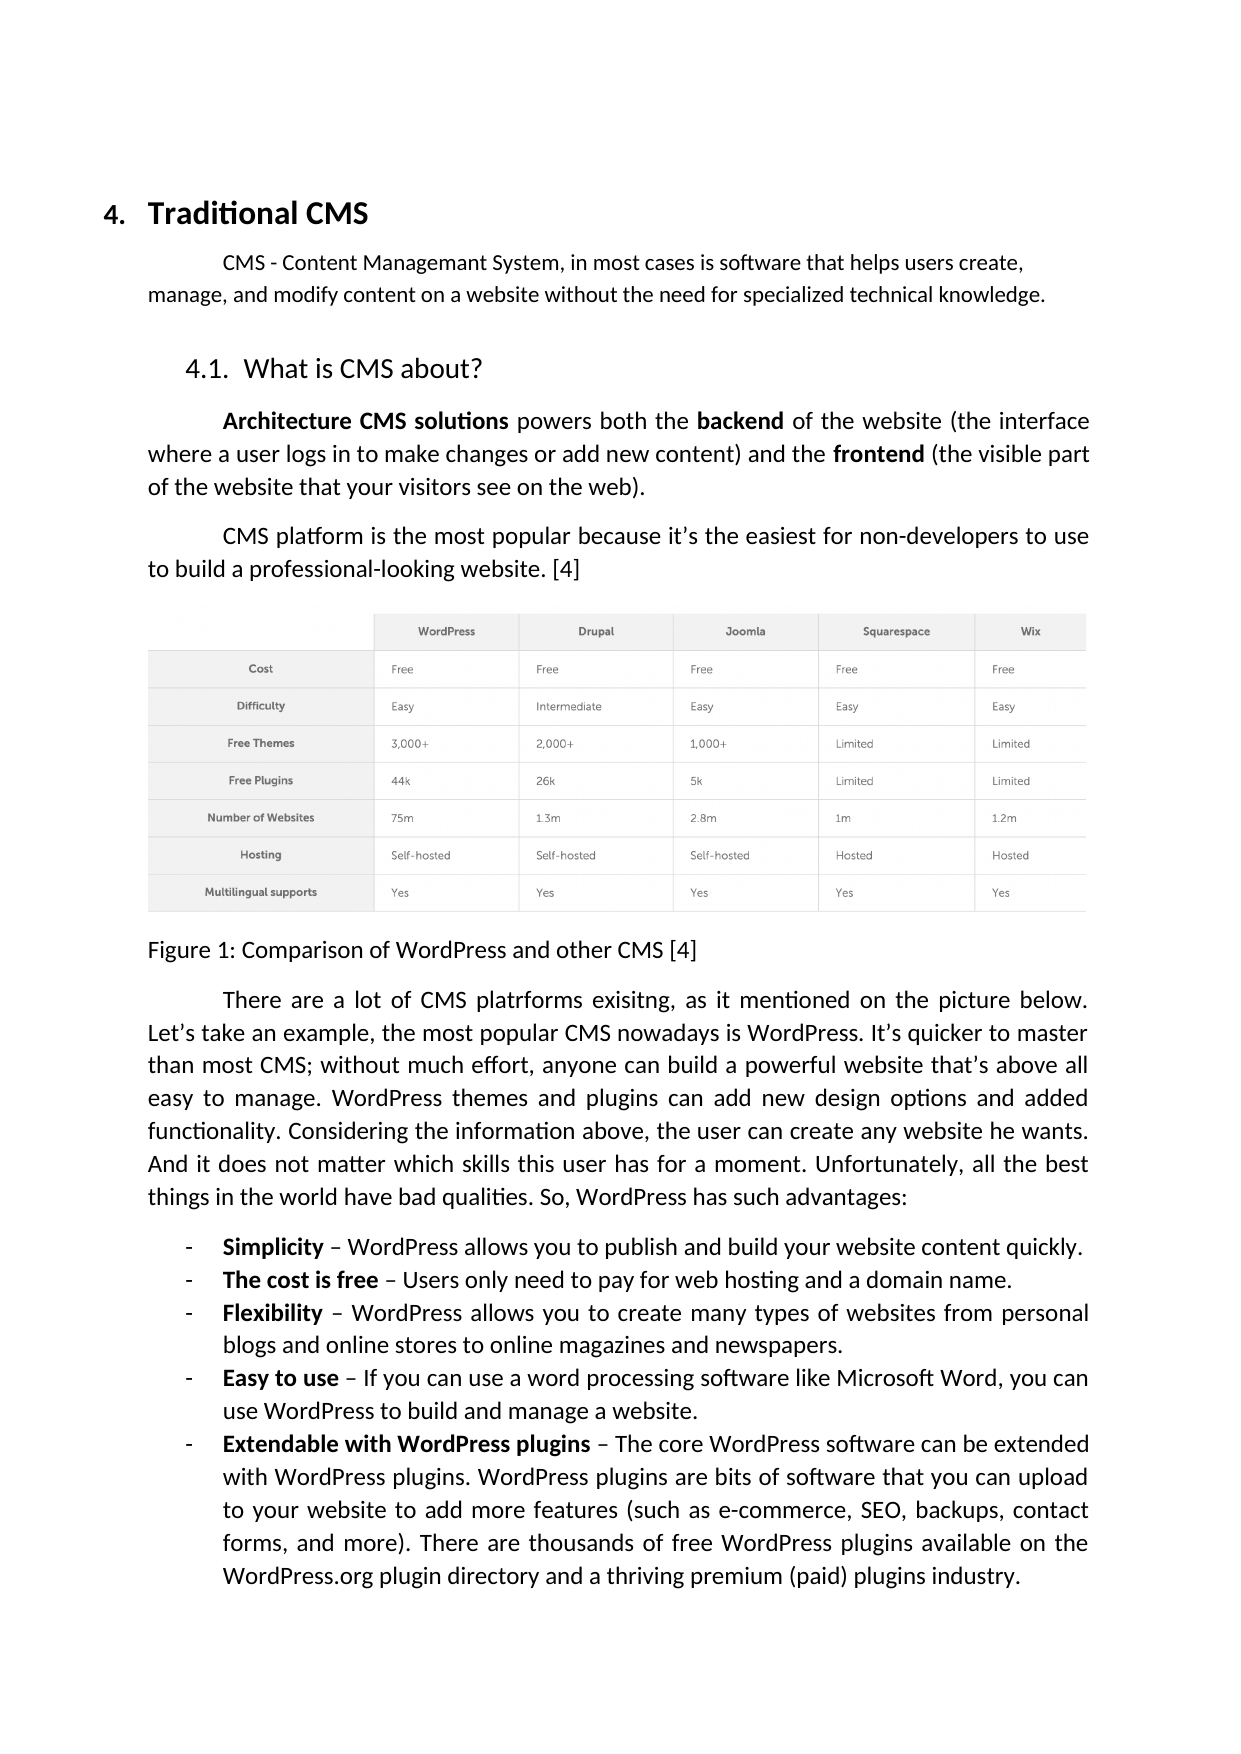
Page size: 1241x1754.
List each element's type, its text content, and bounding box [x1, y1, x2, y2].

text CMS platform is the most popular because it’s the easiest for non-developers to use to build a professional-looking website. [4] [148, 521, 1090, 584]
list The cost is free – Users only need to pay for web hosting and a domain name. [185, 1264, 1090, 1294]
list Easy to use – If you can use a word processing software like Microsoft Word, you can use WordPress to build and manage a website. [185, 1363, 1090, 1426]
picture [147, 603, 1091, 916]
text CMS - Content Managemant System, in most cases is software that helps users create, manage, and modify content on a website without the need for specialized technical knowledge. [148, 248, 1090, 308]
subtitle What is CMS about? [185, 350, 1090, 386]
list Extendable with WordPress plugins – The core WordPress software can be extended with WordPress plugins. WordPress plugins are bits of software that you can upload to your website to add more features (such as e-commerce, SEO, backups, contact forms, and more). There are thousands of free WordPress plugins available on the WordPress.org plugin directory and a thriving premium (paid) plugins industry. [185, 1428, 1090, 1591]
list Simplicity – WordPress allows you to publish and build your website content quickly. [185, 1231, 1090, 1261]
text Architecture CMS solutions powers both the backend of the website (the interface where a user logs in to make changes or add new content) and the frontend (the visible part of the website that your visitors see on the web). [148, 405, 1090, 501]
list Flexibility – WordPress allows you to create many types of websites from personal blogs and online stores to online magazines and newspapers. [185, 1297, 1090, 1360]
subtitle Traditional CMS [103, 192, 1090, 232]
text There are a lot of CMS platrforms exisitng, as it mentioned on the picture below. Let’s take an example, the most popular CMS nowadays is WordPress. It’s quicker to master than most CMS; without much effort, anyone can build a powerful website that’s above all easy to manage. WordPress themes and plugins can add new design options and added functionality. Considering the information above, the user can create any website he wants. And it does not matter which skills this user has for a moment. Unfortunately, all the best things in the world have bad qualities. So, WordPress has such advantages: [148, 984, 1090, 1212]
text Figure 1: Comparison of WordPress and other CMS [4] [148, 934, 1090, 965]
